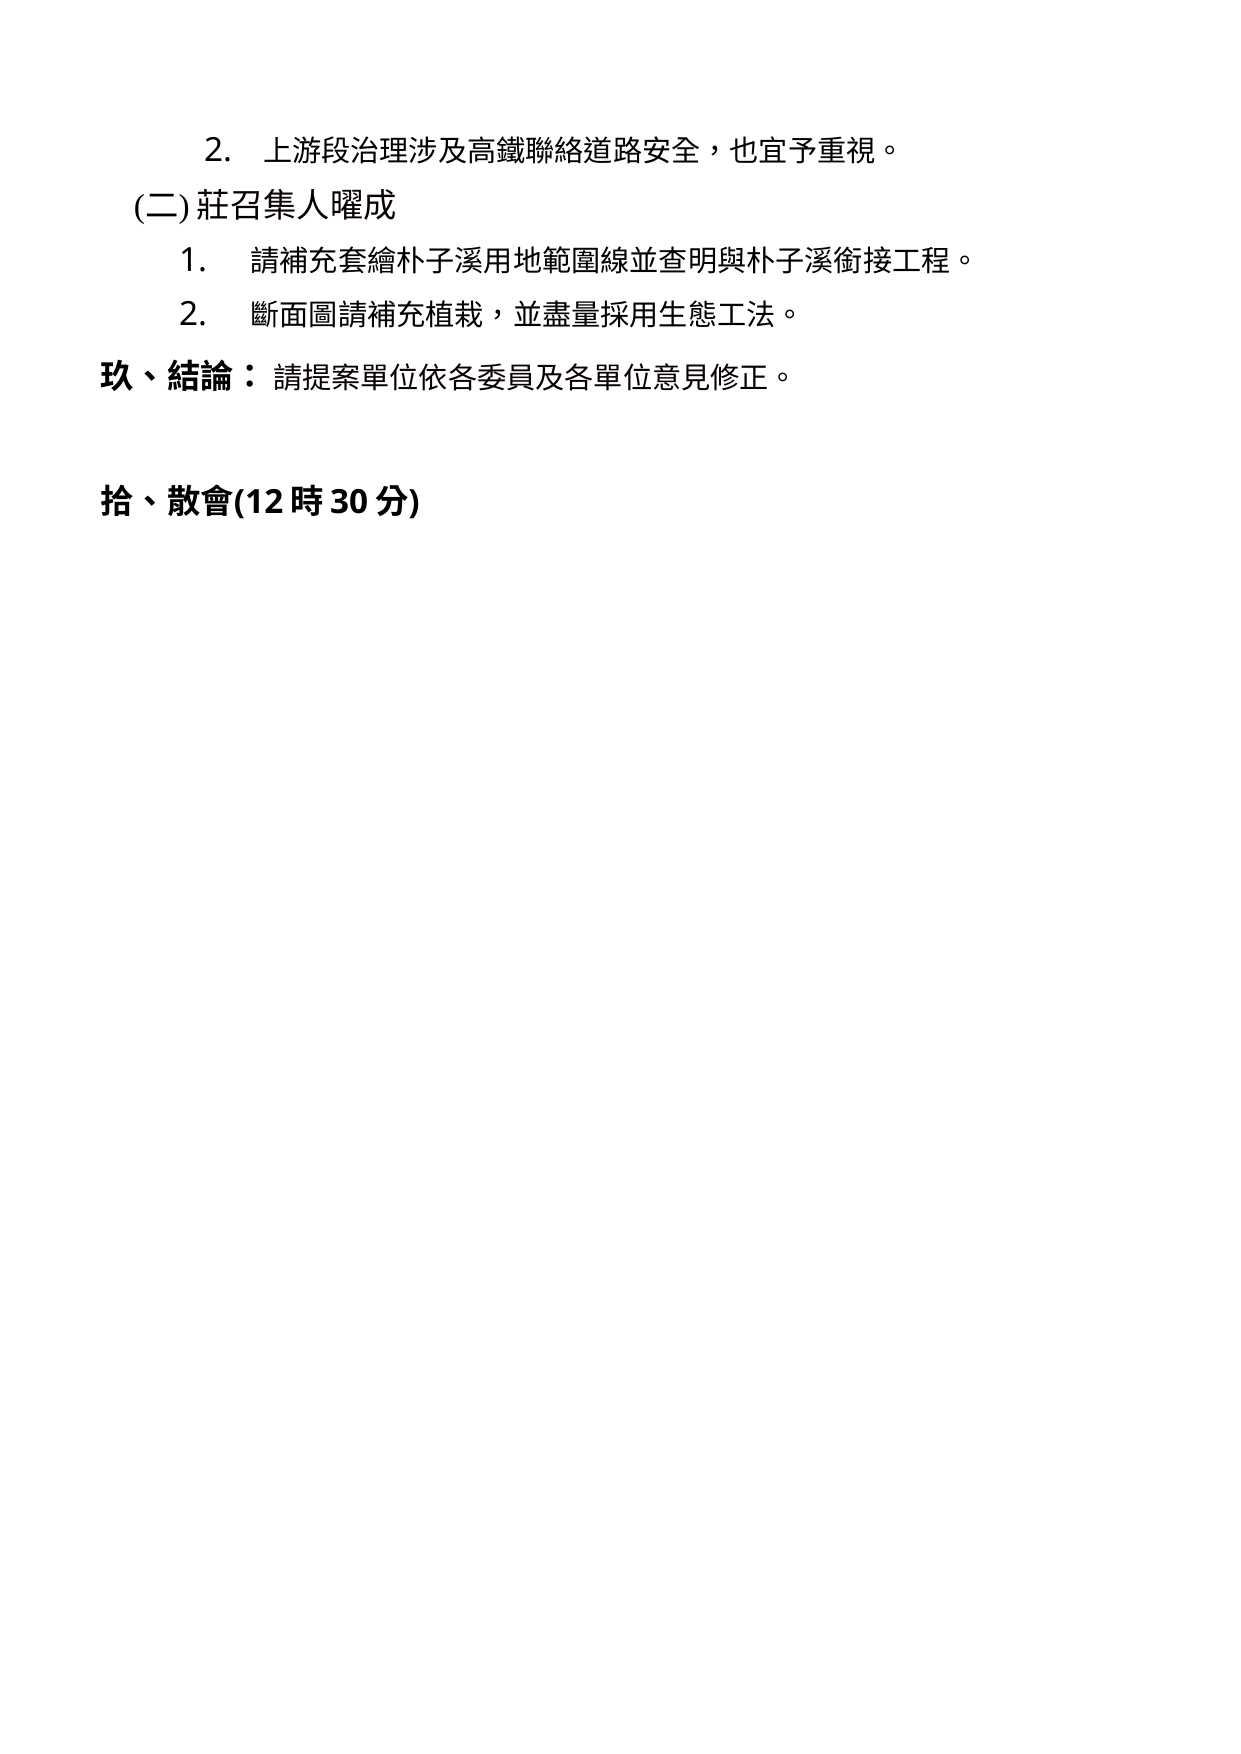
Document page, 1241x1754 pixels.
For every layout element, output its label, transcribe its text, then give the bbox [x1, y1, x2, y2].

list 斷面圖請補充植栽，並盡量採用生態工法。 [150, 289, 1134, 335]
list 上游段治理涉及高鐵聯絡道路安全，也宜予重視。 [204, 125, 1134, 171]
list 請補充套繪朴子溪用地範圍線並查明與朴子溪銜接工程。 [150, 236, 1134, 281]
text (二) 莊召集人曜成 [100, 179, 1134, 227]
text 拾、散會(12時30分) [100, 468, 1134, 531]
text 玖、結論： 請提案單位依各委員及各單位意見修正。 [100, 343, 1134, 406]
